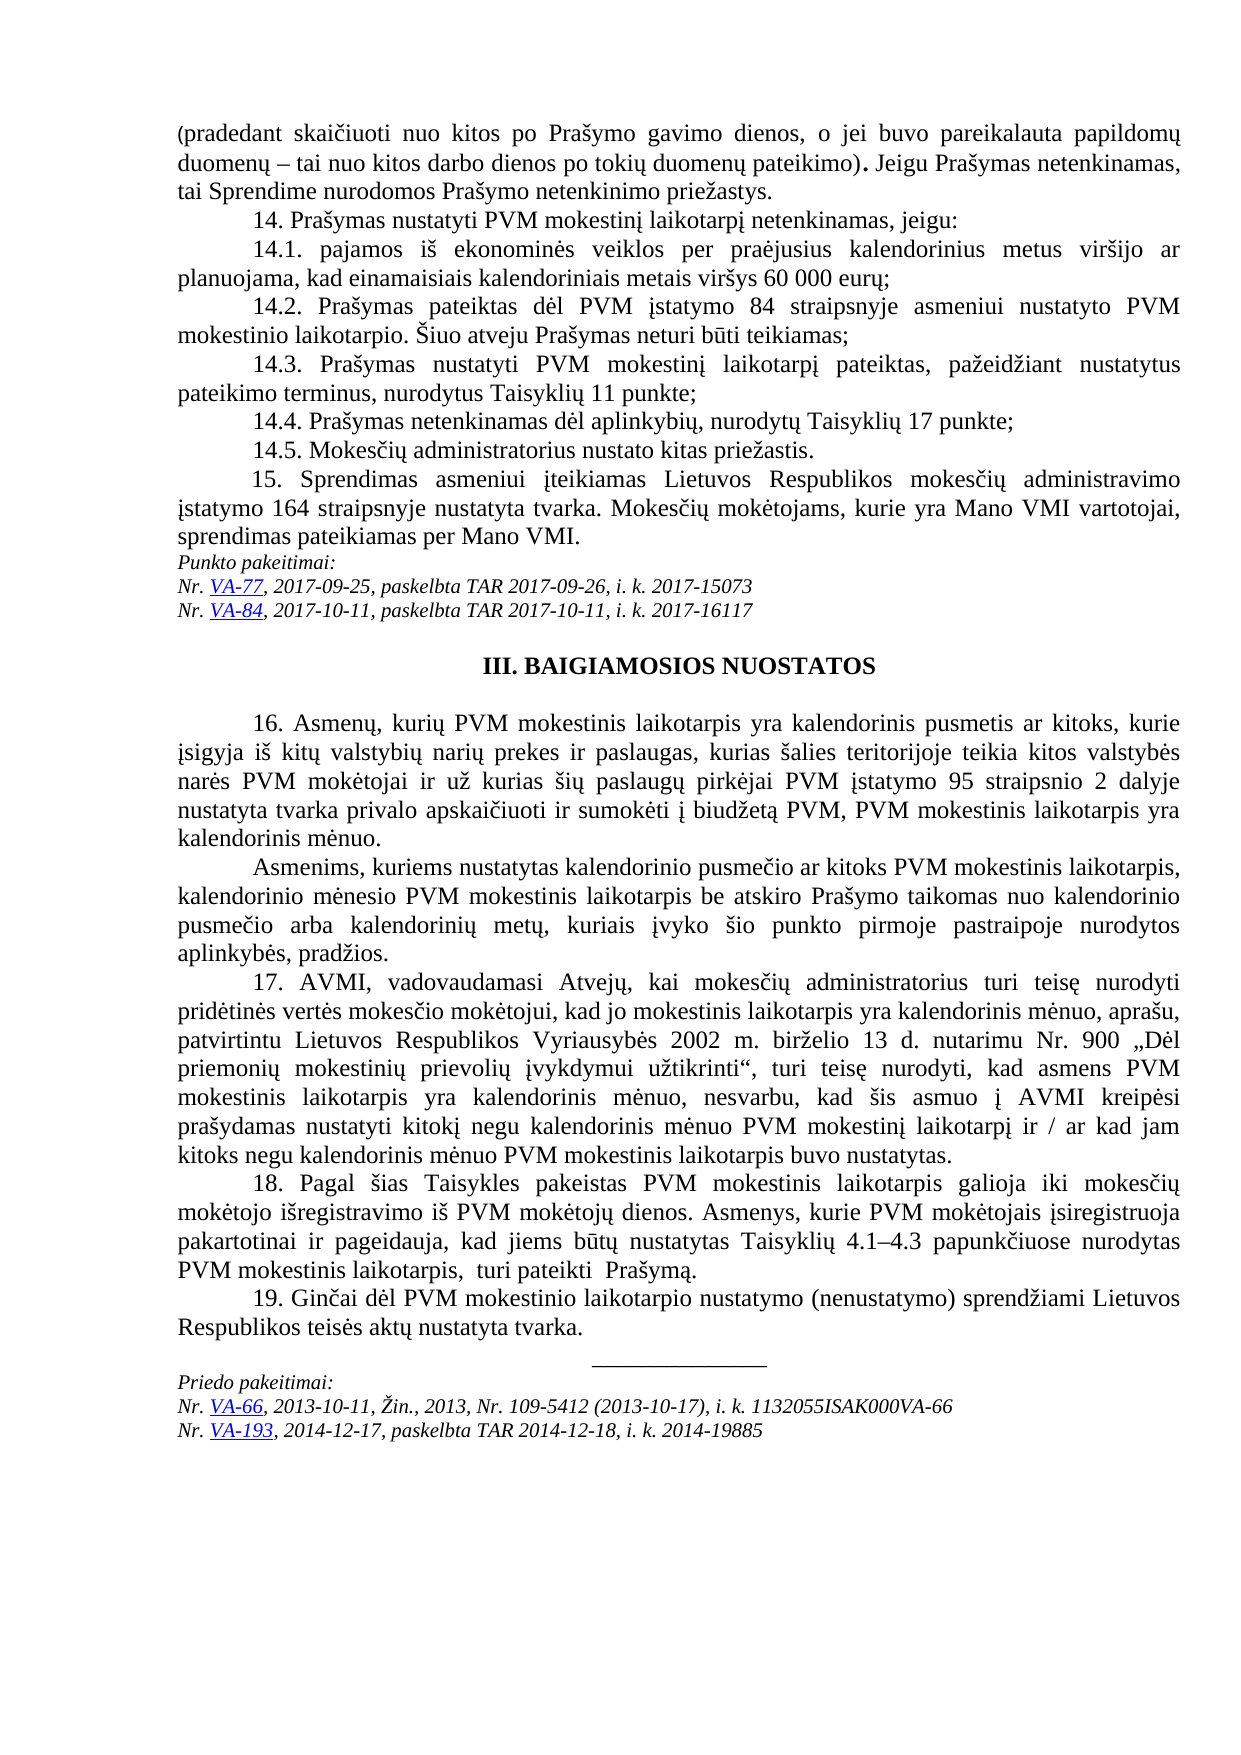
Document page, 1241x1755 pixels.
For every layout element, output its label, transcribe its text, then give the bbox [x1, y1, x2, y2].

text (pradedant skaičiuoti nuo kitos po Prašymo gavimo dienos, o jei buvo pareikalauta papildomų duomenų – tai nuo kitos darbo dienos po tokių duomenų pateikimo). Jeigu Prašymas netenkinamas, tai Sprendime nurodomos Prašymo netenkinimo priežastys. [177, 118, 1181, 205]
text ______________ [177, 1341, 1181, 1370]
text 14.2. Prašymas pateiktas dėl PVM įstatymo 84 straipsnyje asmeniui nustatyto PVM mokestinio laikotarpio. Šiuo atveju Prašymas neturi būti teikiamas; [177, 291, 1181, 349]
text Nr. VA-193, 2014-12-17, paskelbta TAR 2014-12-18, i. k. 2014-19885 [177, 1418, 1181, 1442]
text III. BAIGIAMOSIOS NUOSTATOS [177, 651, 1181, 680]
text Nr. VA-84, 2017-10-11, paskelbta TAR 2017-10-11, i. k. 2017-16117 [177, 598, 1181, 622]
text Nr. VA-66, 2013-10-11, Žin., 2013, Nr. 109-5412 (2013-10-17), i. k. 1132055ISAK000VA-66 [177, 1394, 1181, 1418]
text 19. Ginčai dėl PVM mokestinio laikotarpio nustatymo (nenustatymo) sprendžiami Lietuvos Respublikos teisės aktų nustatyta tvarka. [177, 1283, 1181, 1341]
text 14.5. Mokesčių administratorius nustato kitas priežastis. [177, 435, 1181, 464]
text Asmenims, kuriems nustatytas kalendorinio pusmečio ar kitoks PVM mokestinis laikotarpis, kalendorinio mėnesio PVM mokestinis laikotarpis be atskiro Prašymo taikomas nuo kalendorinio pusmečio arba kalendorinių metų, kuriais įvyko šio punkto pirmoje pastraipoje nurodytos aplinkybės, pradžios. [177, 852, 1181, 967]
text 14.1. pajamos iš ekonominės veiklos per praėjusius kalendorinius metus viršijo ar planuojama, kad einamaisiais kalendoriniais metais viršys 60 000 eurų; [177, 234, 1181, 291]
text Nr. VA-77, 2017-09-25, paskelbta TAR 2017-09-26, i. k. 2017-15073 [177, 574, 1181, 598]
text 14.3. Prašymas nustatyti PVM mokestinį laikotarpį pateiktas, pažeidžiant nustatytus pateikimo terminus, nurodytus Taisyklių 11 punkte; [177, 349, 1181, 406]
text Punkto pakeitimai: [177, 550, 1181, 574]
text 15. Sprendimas asmeniui įteikiamas Lietuvos Respublikos mokesčių administravimo įstatymo 164 straipsnyje nustatyta tvarka. Mokesčių mokėtojams, kurie yra Mano VMI vartotojai, sprendimas pateikiamas per Mano VMI. [177, 464, 1181, 550]
text 16. Asmenų, kurių PVM mokestinis laikotarpis yra kalendorinis pusmetis ar kitoks, kurie įsigyja iš kitų valstybių narių prekes ir paslaugas, kurias šalies teritorijoje teikia kitos valstybės narės PVM mokėtojai ir už kurias šių paslaugų pirkėjai PVM įstatymo 95 straipsnio 2 dalyje nustatyta tvarka privalo apskaičiuoti ir sumokėti į biudžetą PVM, PVM mokestinis laikotarpis yra kalendorinis mėnuo. [177, 708, 1181, 852]
text 14. Prašymas nustatyti PVM mokestinį laikotarpį netenkinamas, jeigu: [177, 205, 1181, 234]
text 18. Pagal šias Taisykles pakeistas PVM mokestinis laikotarpis galioja iki mokesčių mokėtojo išregistravimo iš PVM mokėtojų dienos. Asmenys, kurie PVM mokėtojais įsiregistruoja pakartotinai ir pageidauja, kad jiems būtų nustatytas Taisyklių 4.1–4.3 papunkčiuose nurodytas PVM mokestinis laikotarpis, turi pateikti Prašymą. [177, 1168, 1181, 1283]
text 17. AVMI, vadovaudamasi Atvejų, kai mokesčių administratorius turi teisę nurodyti pridėtinės vertės mokesčio mokėtojui, kad jo mokestinis laikotarpis yra kalendorinis mėnuo, aprašu, patvirtintu Lietuvos Respublikos Vyriausybės 2002 m. birželio 13 d. nutarimu Nr. 900 „Dėl priemonių mokestinių prievolių įvykdymui užtikrinti“, turi teisę nurodyti, kad asmens PVM mokestinis laikotarpis yra kalendorinis mėnuo, nesvarbu, kad šis asmuo į AVMI kreipėsi prašydamas nustatyti kitokį negu kalendorinis mėnuo PVM mokestinį laikotarpį ir / ar kad jam kitoks negu kalendorinis mėnuo PVM mokestinis laikotarpis buvo nustatytas. [177, 967, 1181, 1168]
text Priedo pakeitimai: [177, 1370, 1181, 1394]
text 14.4. Prašymas netenkinamas dėl aplinkybių, nurodytų Taisyklių 17 punkte; [177, 406, 1181, 435]
